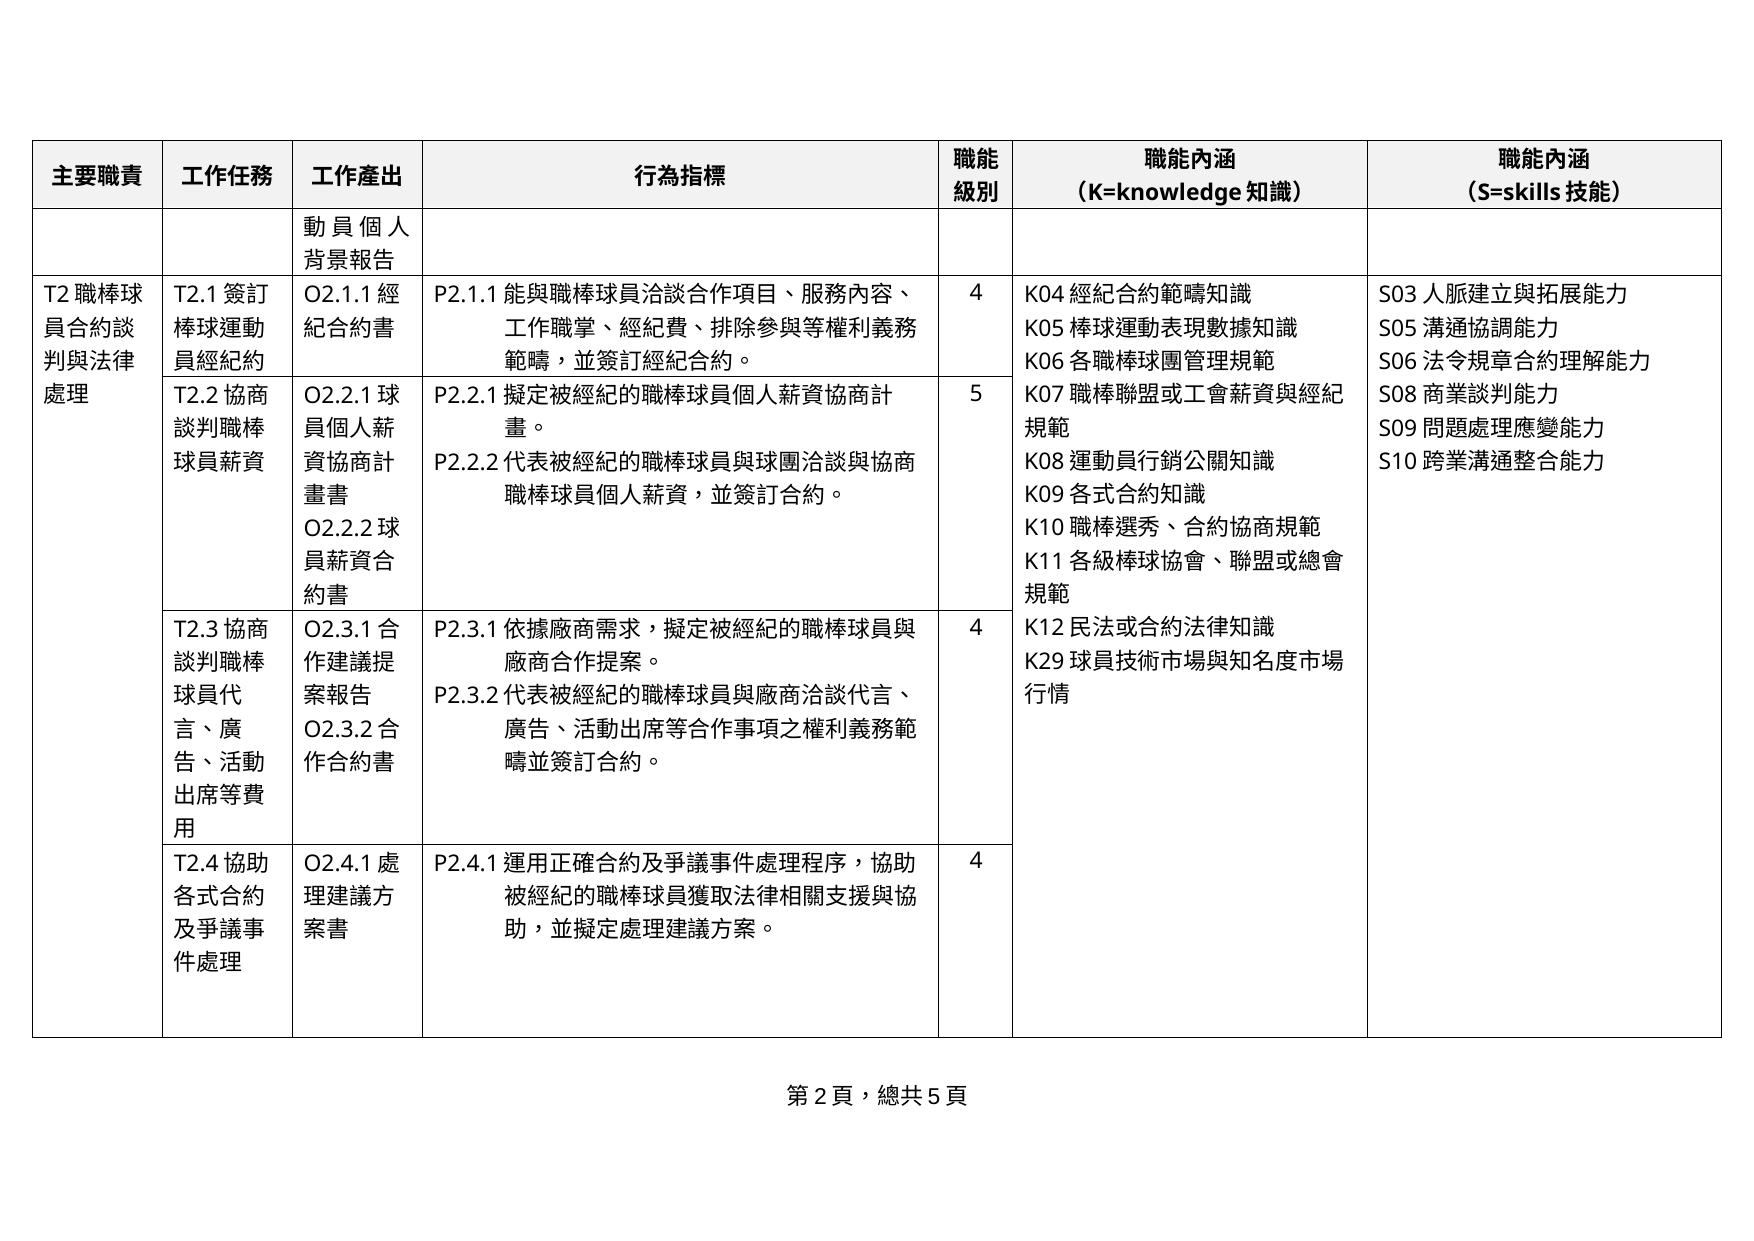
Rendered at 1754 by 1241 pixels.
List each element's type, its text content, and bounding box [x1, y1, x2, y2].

table_cell T2.4協助各式合約及爭議事件處理 [163, 845, 292, 1037]
table_cell 4 [939, 276, 1012, 376]
table_header 行為指標 [423, 141, 938, 207]
table_cell [423, 209, 938, 275]
table_cell P2.1.1能與職棒球員洽談合作項目、服務內容、工作職掌、經紀費、排除參與等權利義務範疇，並簽訂經紀合約。 [423, 276, 938, 376]
table_header 職能級別 [939, 141, 1012, 207]
table_header 工作任務 [163, 141, 292, 207]
table_cell K04經紀合約範疇知識 K05棒球運動表現數據知識 K06各職棒球團管理規範 K07職棒聯盟或工會薪資與經紀規範 K08運動員行銷公關知識 K09各式合約知識 K10職棒選秀、合約協商規範 K11各級棒球協會、聯盟或總會規範 K12民法或合約法律知識 K29球員技術市場與知名度市場行情 [1013, 276, 1367, 1037]
table_cell O2.1.1經紀合約書 [293, 276, 422, 376]
table_cell O2.3.1合作建議提案報告 O2.3.2合作合約書 [293, 611, 422, 843]
table_cell [33, 209, 162, 275]
table_cell O2.2.1球員個人薪資協商計畫書 O2.2.2球員薪資合約書 [293, 377, 422, 610]
table_header 職能內涵 （S=skills技能） [1368, 141, 1721, 207]
table_cell T2.3協商談判職棒球員代言、廣告、活動出席等費用 [163, 611, 292, 843]
table_cell [939, 209, 1012, 275]
table_cell O2.4.1處理建議方案書 [293, 845, 422, 1037]
table_cell [163, 209, 292, 275]
table_cell [1013, 209, 1367, 275]
table_header 工作產出 [293, 141, 422, 207]
table_header 主要職責 [33, 141, 162, 207]
table_cell P2.4.1運用正確合約及爭議事件處理程序，協助被經紀的職棒球員獲取法律相關支援與協助，並擬定處理建議方案。 [423, 845, 938, 1037]
table_cell S03人脈建立與拓展能力 S05溝通協調能力 S06法令規章合約理解能力 S08商業談判能力 S09問題處理應變能力 S10跨業溝通整合能力 [1368, 276, 1721, 1037]
table_cell T2.1簽訂棒球運動員經紀約 [163, 276, 292, 376]
table_cell 4 [939, 611, 1012, 843]
table_cell T2職棒球員合約談判與法律處理 [33, 276, 162, 1037]
table_cell T2.2協商談判職棒球員薪資 [163, 377, 292, 610]
table_cell 4 [939, 845, 1012, 1037]
table_cell [1368, 209, 1721, 275]
table_cell P2.3.1依據廠商需求，擬定被經紀的職棒球員與廠商合作提案。 P2.3.2代表被經紀的職棒球員與廠商洽談代言、廣告、活動出席等合作事項之權利義務範疇並簽訂合約。 [423, 611, 938, 843]
table_cell 動員個人背景報告 [293, 209, 422, 275]
table_cell 5 [939, 377, 1012, 610]
table_header 職能內涵 （K=knowledge知識） [1013, 141, 1367, 207]
table_cell P2.2.1擬定被經紀的職棒球員個人薪資協商計畫。 P2.2.2代表被經紀的職棒球員與球團洽談與協商職棒球員個人薪資，並簽訂合約。 [423, 377, 938, 610]
